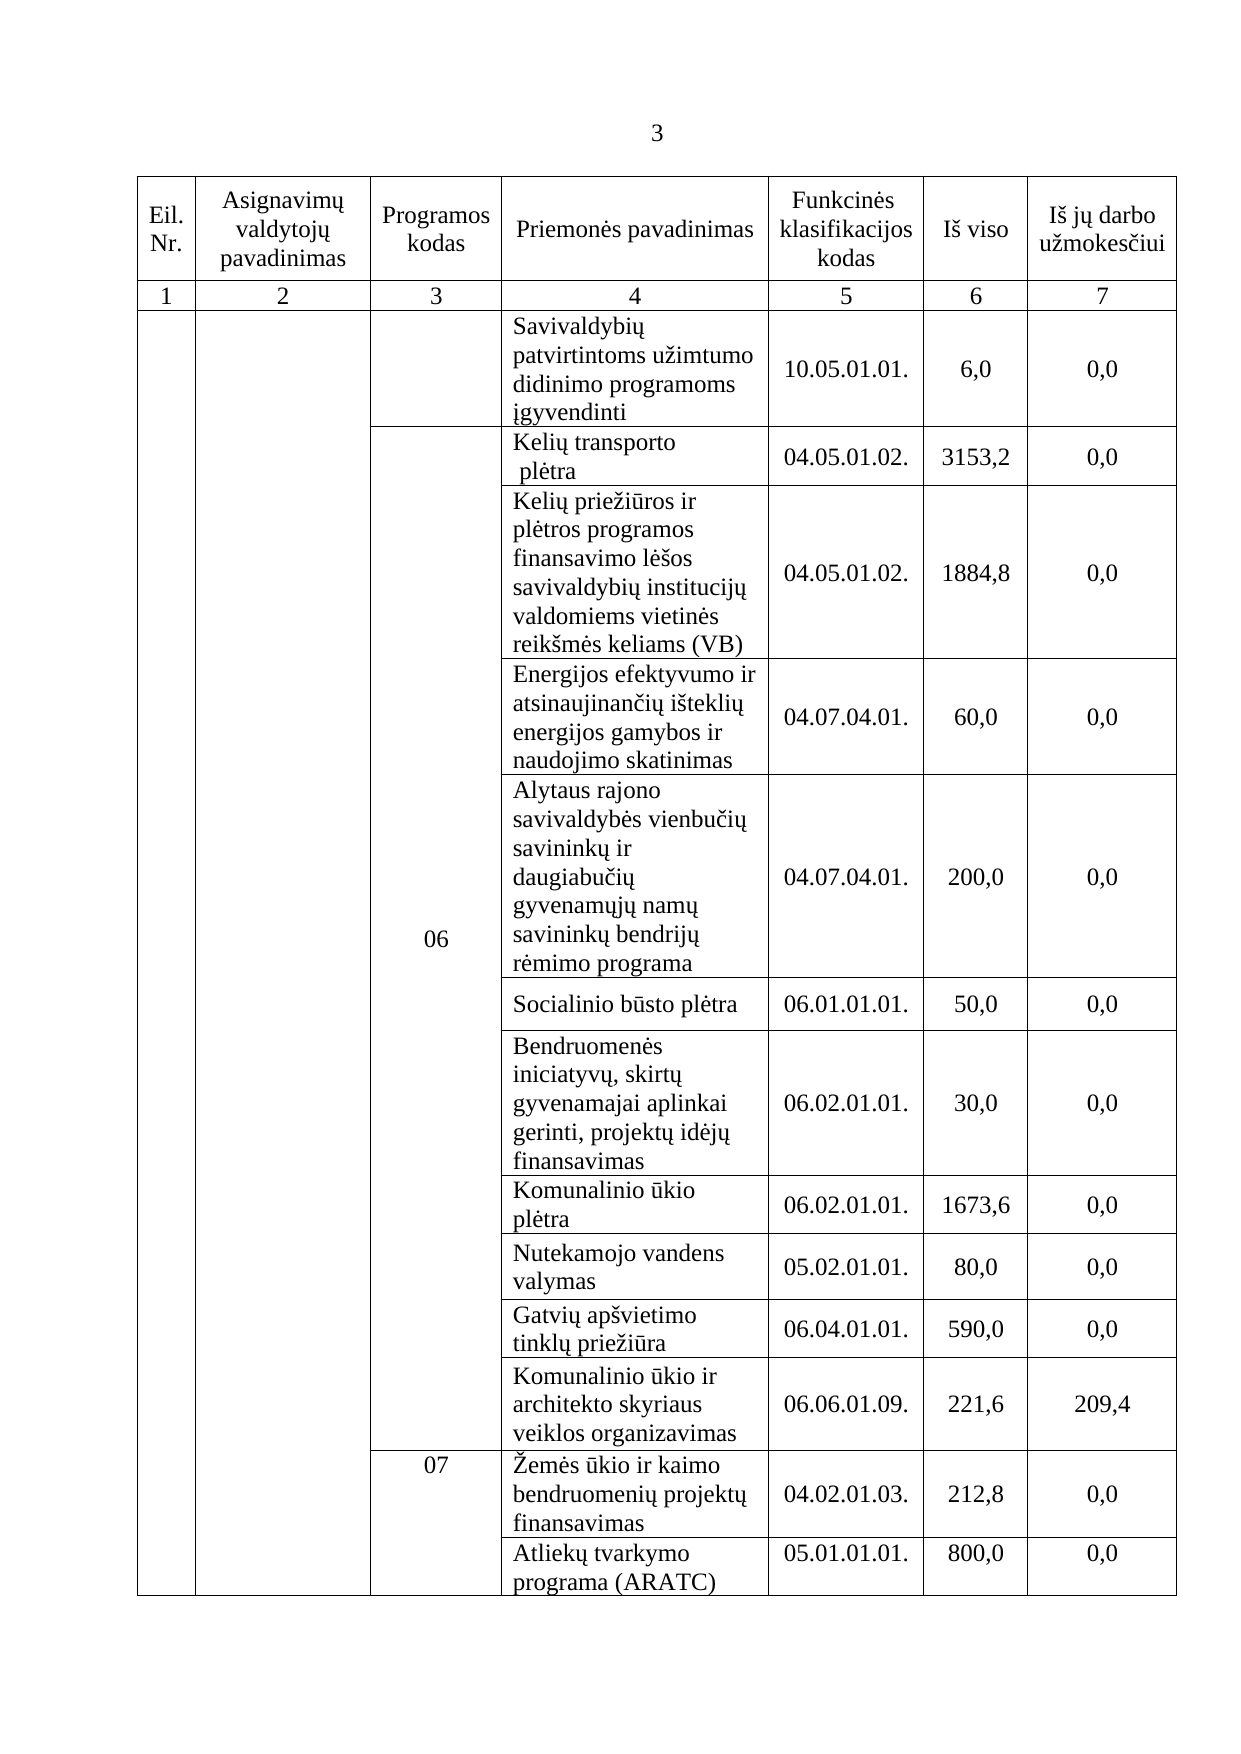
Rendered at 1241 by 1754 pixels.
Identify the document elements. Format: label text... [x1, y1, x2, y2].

table_cell 50,0 [924, 978, 1027, 1030]
table_cell 06.02.01.01. [769, 1176, 923, 1233]
table_cell 200,0 [924, 775, 1027, 977]
table_cell 80,0 [924, 1234, 1027, 1299]
table_cell 10.05.01.01. [769, 311, 923, 426]
table_cell 06.01.01.01. [769, 978, 923, 1030]
table_cell 06.02.01.01. [769, 1031, 923, 1174]
table_cell 04.07.04.01. [769, 659, 923, 774]
table_cell 06.06.01.09. [769, 1358, 923, 1449]
table_cell 3153,2 [924, 427, 1027, 485]
table_cell 3 [371, 281, 501, 310]
table_cell 07 [371, 1451, 501, 1595]
table_cell 1 [138, 281, 195, 310]
table_cell 0,0 [1028, 775, 1176, 977]
table_cell 0,0 [1028, 1031, 1176, 1174]
table_cell 06.04.01.01. [769, 1300, 923, 1357]
table_cell 05.02.01.01. [769, 1234, 923, 1299]
table_header Priemonės pavadinimas [502, 177, 768, 280]
table_cell 04.05.01.02. [769, 486, 923, 658]
table_cell 2 [196, 281, 370, 310]
table_cell 209,4 [1028, 1358, 1176, 1449]
table_cell Žemės ūkio ir kaimo bendruomenių projektų finansavimas [502, 1451, 768, 1537]
table_cell [371, 311, 501, 426]
table_header Iš jų darbo užmokesčiui [1028, 177, 1176, 280]
table_header Iš viso [924, 177, 1027, 280]
table_cell 5 [769, 281, 923, 310]
table_header Funkcinės klasifikacijos kodas [769, 177, 923, 280]
table_cell 0,0 [1028, 1176, 1176, 1233]
table_cell 0,0 [1028, 486, 1176, 658]
table_cell 04.07.04.01. [769, 775, 923, 977]
table_cell 212,8 [924, 1451, 1027, 1537]
table_cell 0,0 [1028, 1451, 1176, 1537]
table_cell 60,0 [924, 659, 1027, 774]
table_cell 06 [371, 427, 501, 1449]
table_cell 221,6 [924, 1358, 1027, 1449]
table_cell Socialinio būsto plėtra [502, 978, 768, 1030]
table_cell [138, 311, 195, 1595]
table_cell 590,0 [924, 1300, 1027, 1357]
table_cell 04.02.01.03. [769, 1451, 923, 1537]
table_cell Savivaldybių patvirtintoms užimtumo didinimo programoms įgyvendinti [502, 311, 768, 426]
table_cell 05.01.01.01. [769, 1538, 923, 1595]
table_cell Komunalinio ūkio ir architekto skyriaus veiklos organizavimas [502, 1358, 768, 1449]
table_cell 6 [924, 281, 1027, 310]
table_cell 04.05.01.02. [769, 427, 923, 485]
table_cell Gatvių apšvietimo tinklų priežiūra [502, 1300, 768, 1357]
table_cell 0,0 [1028, 659, 1176, 774]
table_header Programos kodas [371, 177, 501, 280]
table_cell Kelių priežiūros ir plėtros programos finansavimo lėšos savivaldybių institucijų valdomiems vietinės reikšmės keliams (VB) [502, 486, 768, 658]
table_cell Bendruomenės iniciatyvų, skirtų gyvenamajai aplinkai gerinti, projektų idėjų finansavimas [502, 1031, 768, 1174]
table_cell 0,0 [1028, 1538, 1176, 1595]
table_cell 0,0 [1028, 1234, 1176, 1299]
table_cell 0,0 [1028, 1300, 1176, 1357]
table_header Eil. Nr. [138, 177, 195, 280]
table_cell 1884,8 [924, 486, 1027, 658]
table_cell Komunalinio ūkio plėtra [502, 1176, 768, 1233]
table_cell Atliekų tvarkymo programa (ARATC) [502, 1538, 768, 1595]
table_cell 6,0 [924, 311, 1027, 426]
table_cell 7 [1028, 281, 1176, 310]
table_cell 4 [502, 281, 768, 310]
table_cell Energijos efektyvumo ir atsinaujinančių išteklių energijos gamybos ir naudojimo skatinimas [502, 659, 768, 774]
table_cell 0,0 [1028, 427, 1176, 485]
table_cell Kelių transporto plėtra [502, 427, 768, 485]
table_cell [196, 311, 370, 1595]
table_cell 0,0 [1028, 978, 1176, 1030]
table_cell 800,0 [924, 1538, 1027, 1595]
table_cell 30,0 [924, 1031, 1027, 1174]
table_cell 0,0 [1028, 311, 1176, 426]
table_header Asignavimų valdytojų pavadinimas [196, 177, 370, 280]
table_cell Nutekamojo vandens valymas [502, 1234, 768, 1299]
table_cell Alytaus rajono savivaldybės vienbučių savininkų ir daugiabučių gyvenamųjų namų savininkų bendrijų rėmimo programa [502, 775, 768, 977]
table_cell 1673,6 [924, 1176, 1027, 1233]
